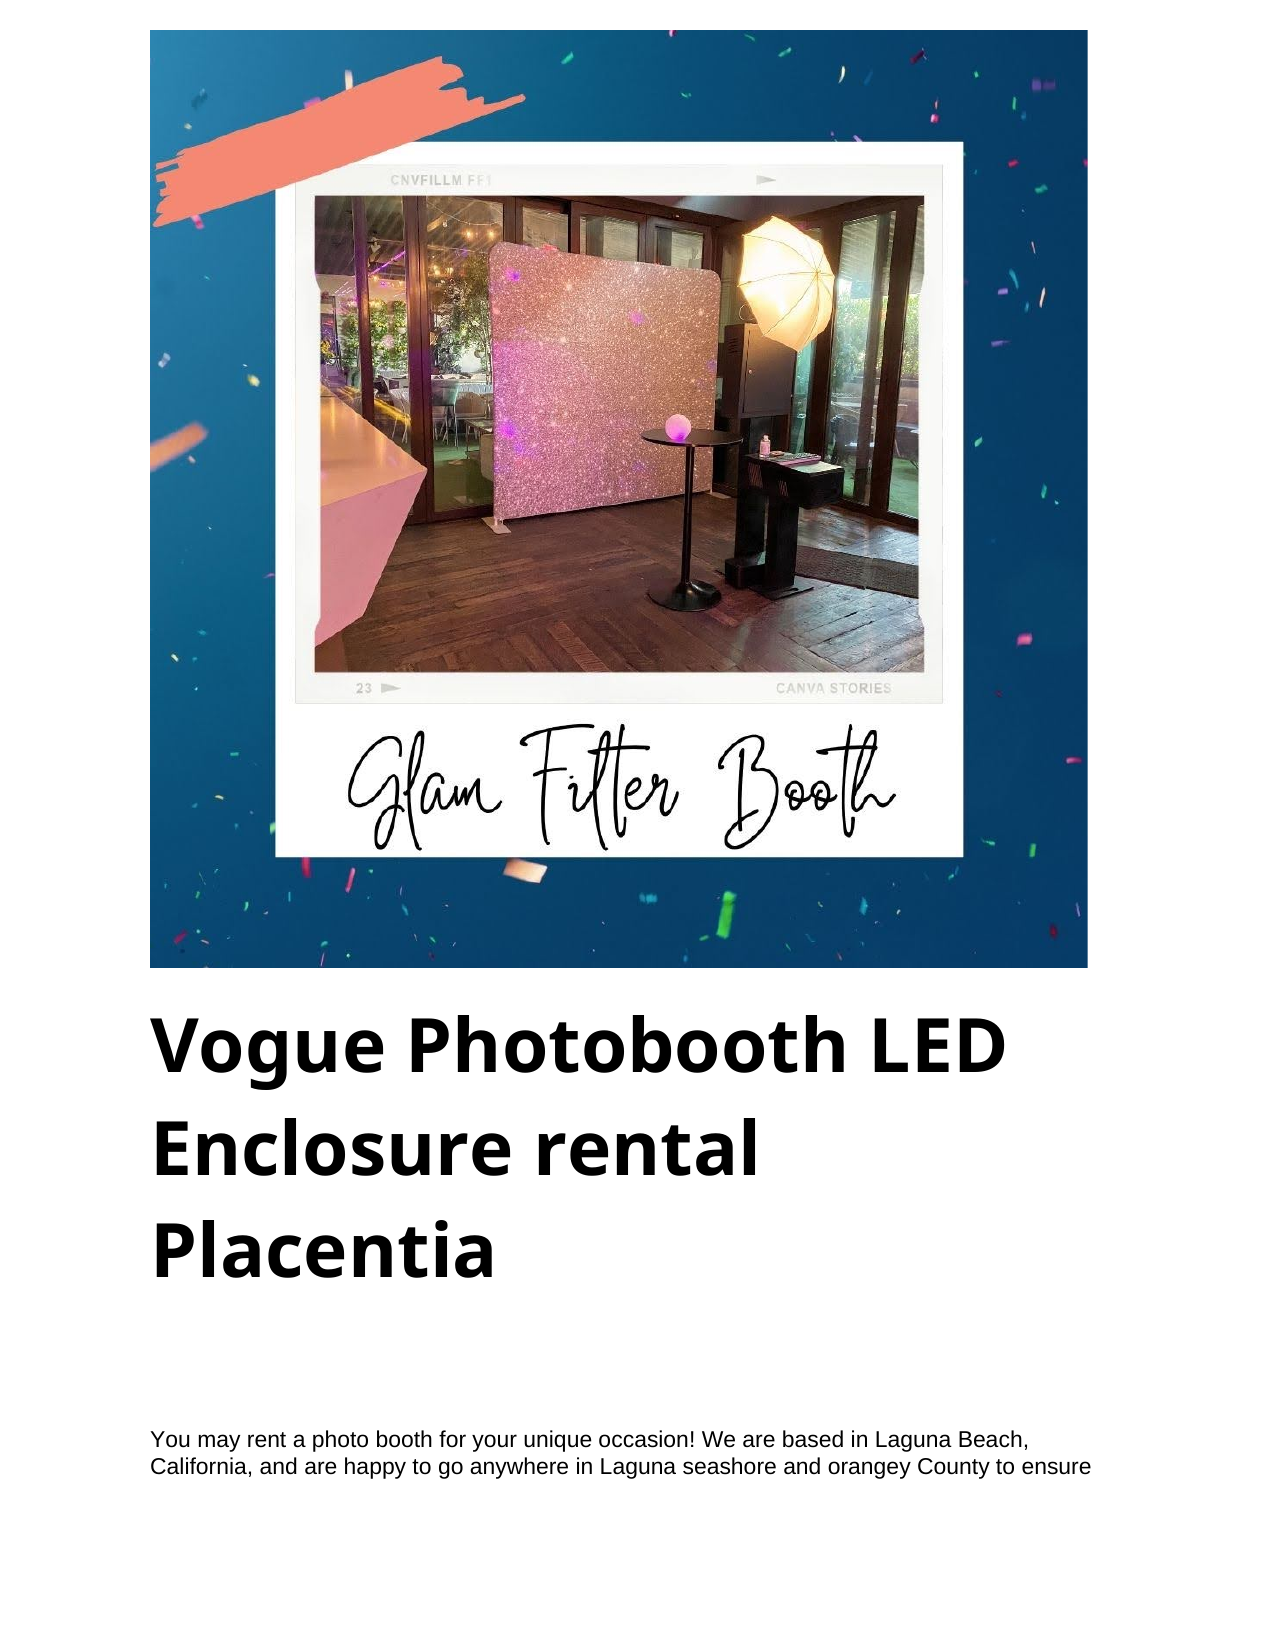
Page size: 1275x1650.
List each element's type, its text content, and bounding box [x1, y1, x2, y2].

picture [150, 30, 1088, 968]
subtitle Vogue Photobooth LED Enclosure rental Placentia [150, 993, 1125, 1299]
text You may rent a photo booth for your unique occasion! We are based in Laguna Beach, California, and are happy to go anywhere in Laguna seashore and orangey County to ensure [150, 1426, 1125, 1479]
